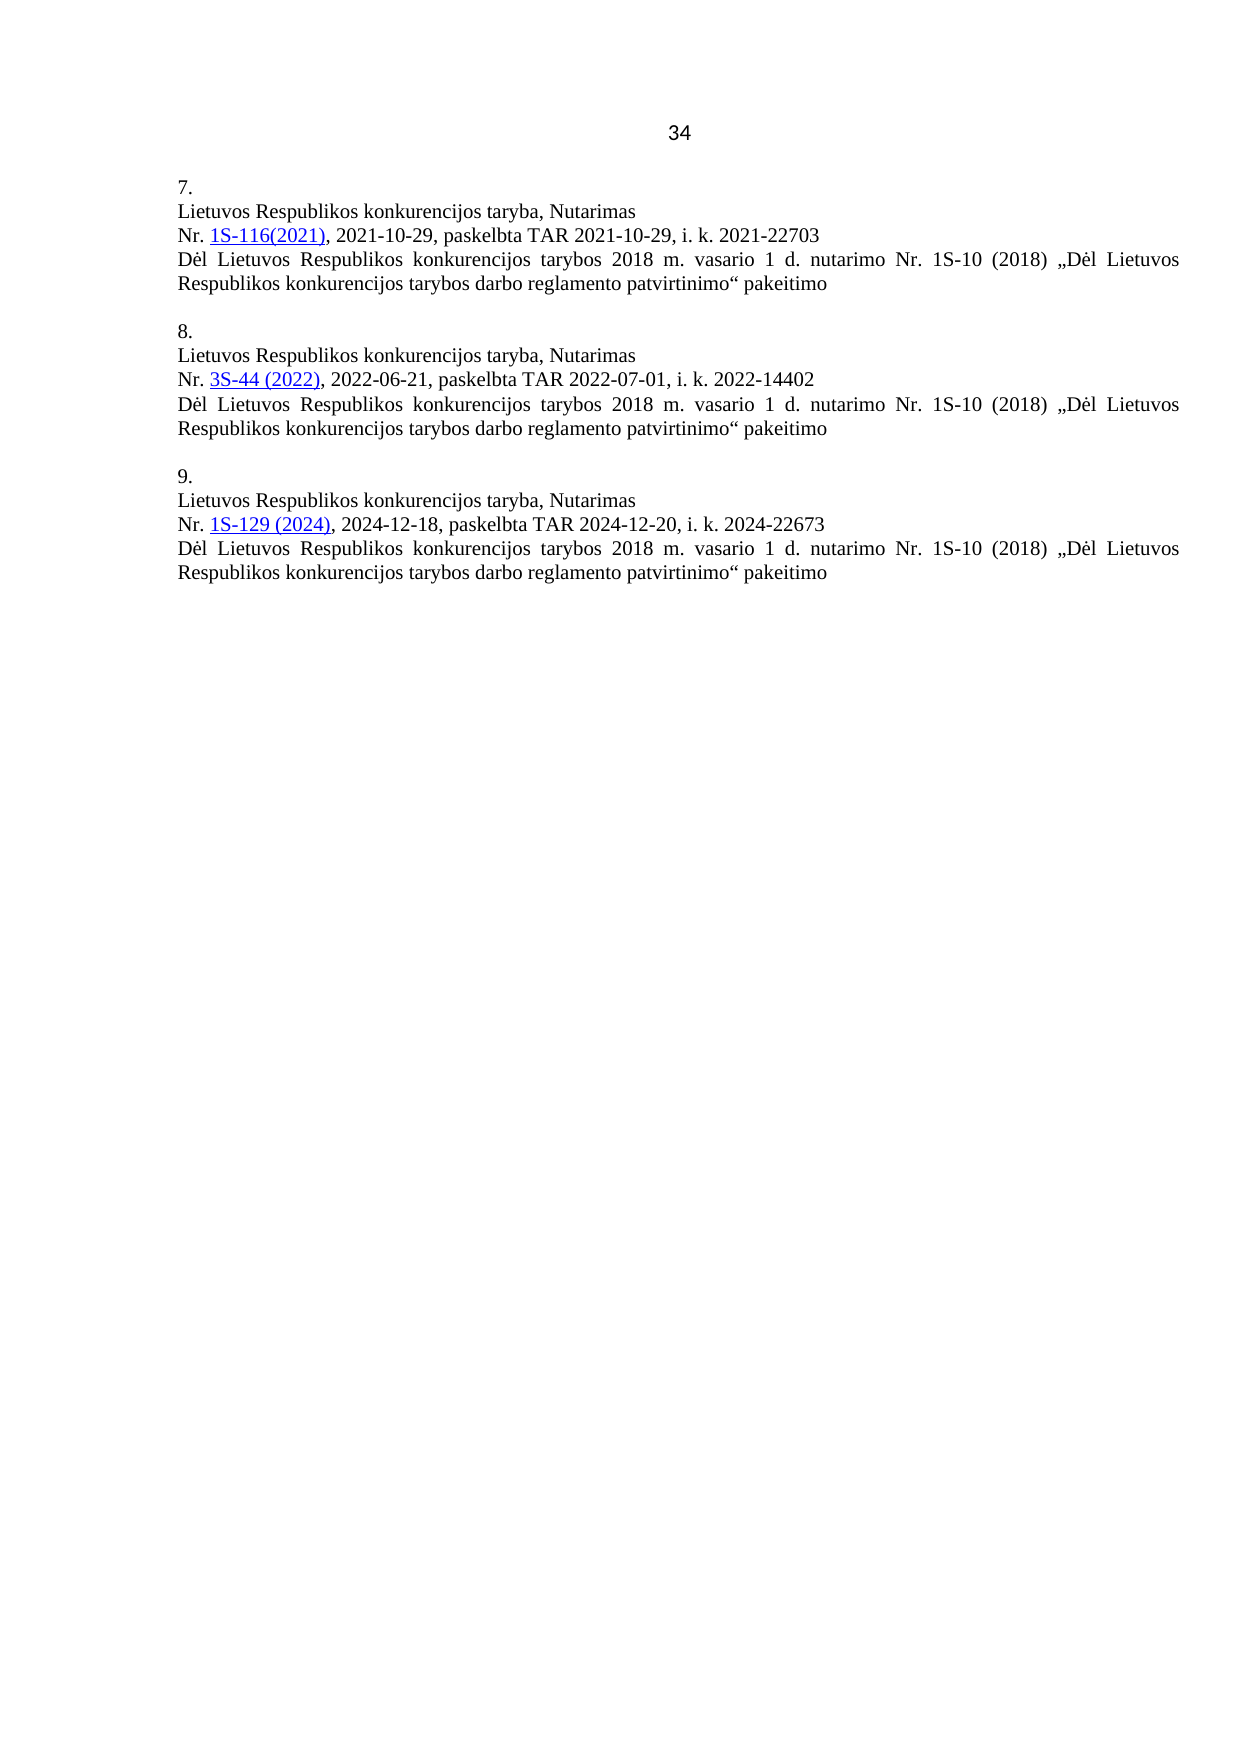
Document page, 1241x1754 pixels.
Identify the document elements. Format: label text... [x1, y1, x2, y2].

text 8. [177, 319, 1181, 343]
text 9. [177, 464, 1181, 488]
text Dėl Lietuvos Respublikos konkurencijos tarybos 2018 m. vasario 1 d. nutarimo Nr. 1S-10 (2018) „Dėl Lietuvos Respublikos konkurencijos tarybos darbo reglamento patvirtinimo“ pakeitimo [177, 391, 1181, 439]
text Lietuvos Respublikos konkurencijos taryba, Nutarimas [177, 488, 1181, 512]
text Dėl Lietuvos Respublikos konkurencijos tarybos 2018 m. vasario 1 d. nutarimo Nr. 1S-10 (2018) „Dėl Lietuvos Respublikos konkurencijos tarybos darbo reglamento patvirtinimo“ pakeitimo [177, 247, 1181, 295]
text Lietuvos Respublikos konkurencijos taryba, Nutarimas [177, 199, 1181, 223]
text 7. [177, 175, 1181, 199]
text Nr. 1S-116(2021), 2021-10-29, paskelbta TAR 2021-10-29, i. k. 2021-22703 [177, 223, 1181, 247]
text Dėl Lietuvos Respublikos konkurencijos tarybos 2018 m. vasario 1 d. nutarimo Nr. 1S-10 (2018) „Dėl Lietuvos Respublikos konkurencijos tarybos darbo reglamento patvirtinimo“ pakeitimo [177, 536, 1181, 584]
text Nr. 1S-129 (2024), 2024-12-18, paskelbta TAR 2024-12-20, i. k. 2024-22673 [177, 512, 1181, 536]
text Nr. 3S-44 (2022), 2022-06-21, paskelbta TAR 2022-07-01, i. k. 2022-14402 [177, 367, 1181, 391]
text Lietuvos Respublikos konkurencijos taryba, Nutarimas [177, 343, 1181, 367]
